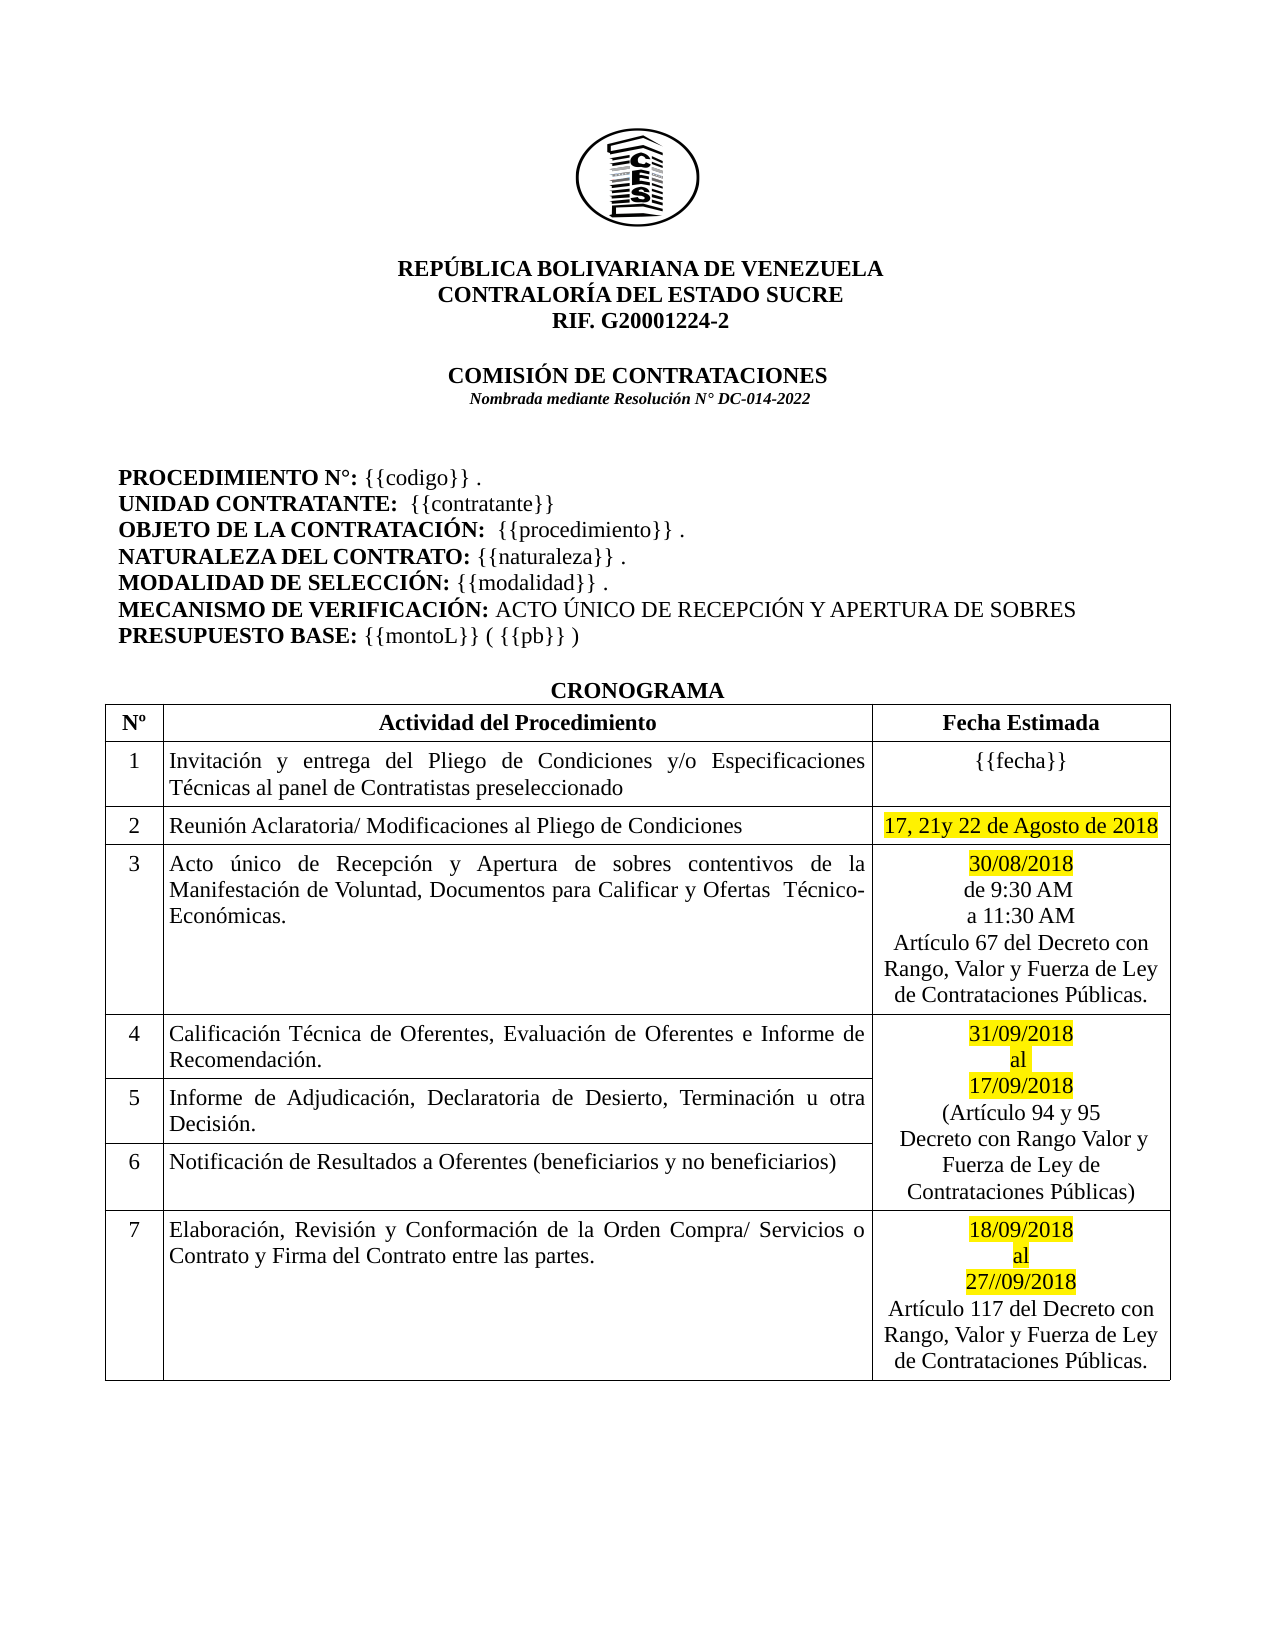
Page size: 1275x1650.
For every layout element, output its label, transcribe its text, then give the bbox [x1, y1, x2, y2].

table_cell 3 [106, 845, 163, 1014]
picture [557, 118, 718, 246]
text MODALIDAD DE SELECCIÓN: {{modalidad}} . [118, 569, 1157, 596]
table_cell 2 [106, 807, 163, 844]
table_cell Calificación Técnica de Oferentes, Evaluación de Oferentes e Informe de Recomendación. [164, 1015, 872, 1078]
table_cell 1 [106, 742, 163, 806]
table_cell {{fecha}} [873, 742, 1170, 806]
table_cell 4 [106, 1015, 163, 1078]
table_cell Reunión Aclaratoria/ Modificaciones al Pliego de Condiciones [164, 807, 872, 844]
table_header Actividad del Procedimiento [164, 705, 872, 741]
text MECANISMO DE VERIFICACIÓN: ACTO ÚNICO DE RECEPCIÓN Y APERTURA DE SOBRES [118, 596, 1157, 622]
table_cell 5 [106, 1079, 163, 1142]
table_cell Acto único de Recepción y Apertura de sobres contentivos de la Manifestación de Voluntad, Documentos para Calificar y Ofertas Técnico-Económicas. [164, 845, 872, 1014]
text OBJETO DE LA CONTRATACIÓN: {{procedimiento}} . [118, 517, 1157, 543]
table_header Fecha Estimada [873, 705, 1170, 741]
table_cell 7 [106, 1211, 163, 1379]
table_cell Elaboración, Revisión y Conformación de la Orden Compra/ Servicios o Contrato y Firma del Contrato entre las partes. [164, 1211, 872, 1379]
table_cell 18/09/2018 al 27//09/2018 Artículo 117 del Decreto con Rango, Valor y Fuerza de Ley de Contrataciones Públicas. [873, 1211, 1170, 1379]
table_cell 17, 21y 22 de Agosto de 2018 [873, 807, 1170, 844]
table_cell 6 [106, 1144, 163, 1210]
text CRONOGRAMA [118, 677, 1157, 703]
table_cell Invitación y entrega del Pliego de Condiciones y/o Especificaciones Técnicas al panel de Contratistas preseleccionado [164, 742, 872, 806]
text PROCEDIMIENTO N°: {{codigo}} . [118, 464, 1157, 490]
text NATURALEZA DEL CONTRATO: {{naturaleza}} . [118, 543, 1157, 569]
table_cell Informe de Adjudicación, Declaratoria de Desierto, Terminación u otra Decisión. [164, 1079, 872, 1142]
table_header Nº [106, 705, 163, 741]
text PRESUPUESTO BASE: {{montoL}} ( {{pb}} ) [118, 622, 1157, 648]
table_cell Notificación de Resultados a Oferentes (beneficiarios y no beneficiarios) [164, 1144, 872, 1210]
text UNIDAD CONTRATANTE: {{contratante}} [118, 490, 1157, 517]
table_cell 31/09/2018 al 17/09/2018 (Artículo 94 y 95 Decreto con Rango Valor y Fuerza de Ley de Contrataciones Públicas) [873, 1015, 1170, 1210]
table_cell 30/08/2018 de 9:30 AM a 11:30 AM Artículo 67 del Decreto con Rango, Valor y Fuerza de Ley de Contrataciones Públicas. [873, 845, 1170, 1014]
